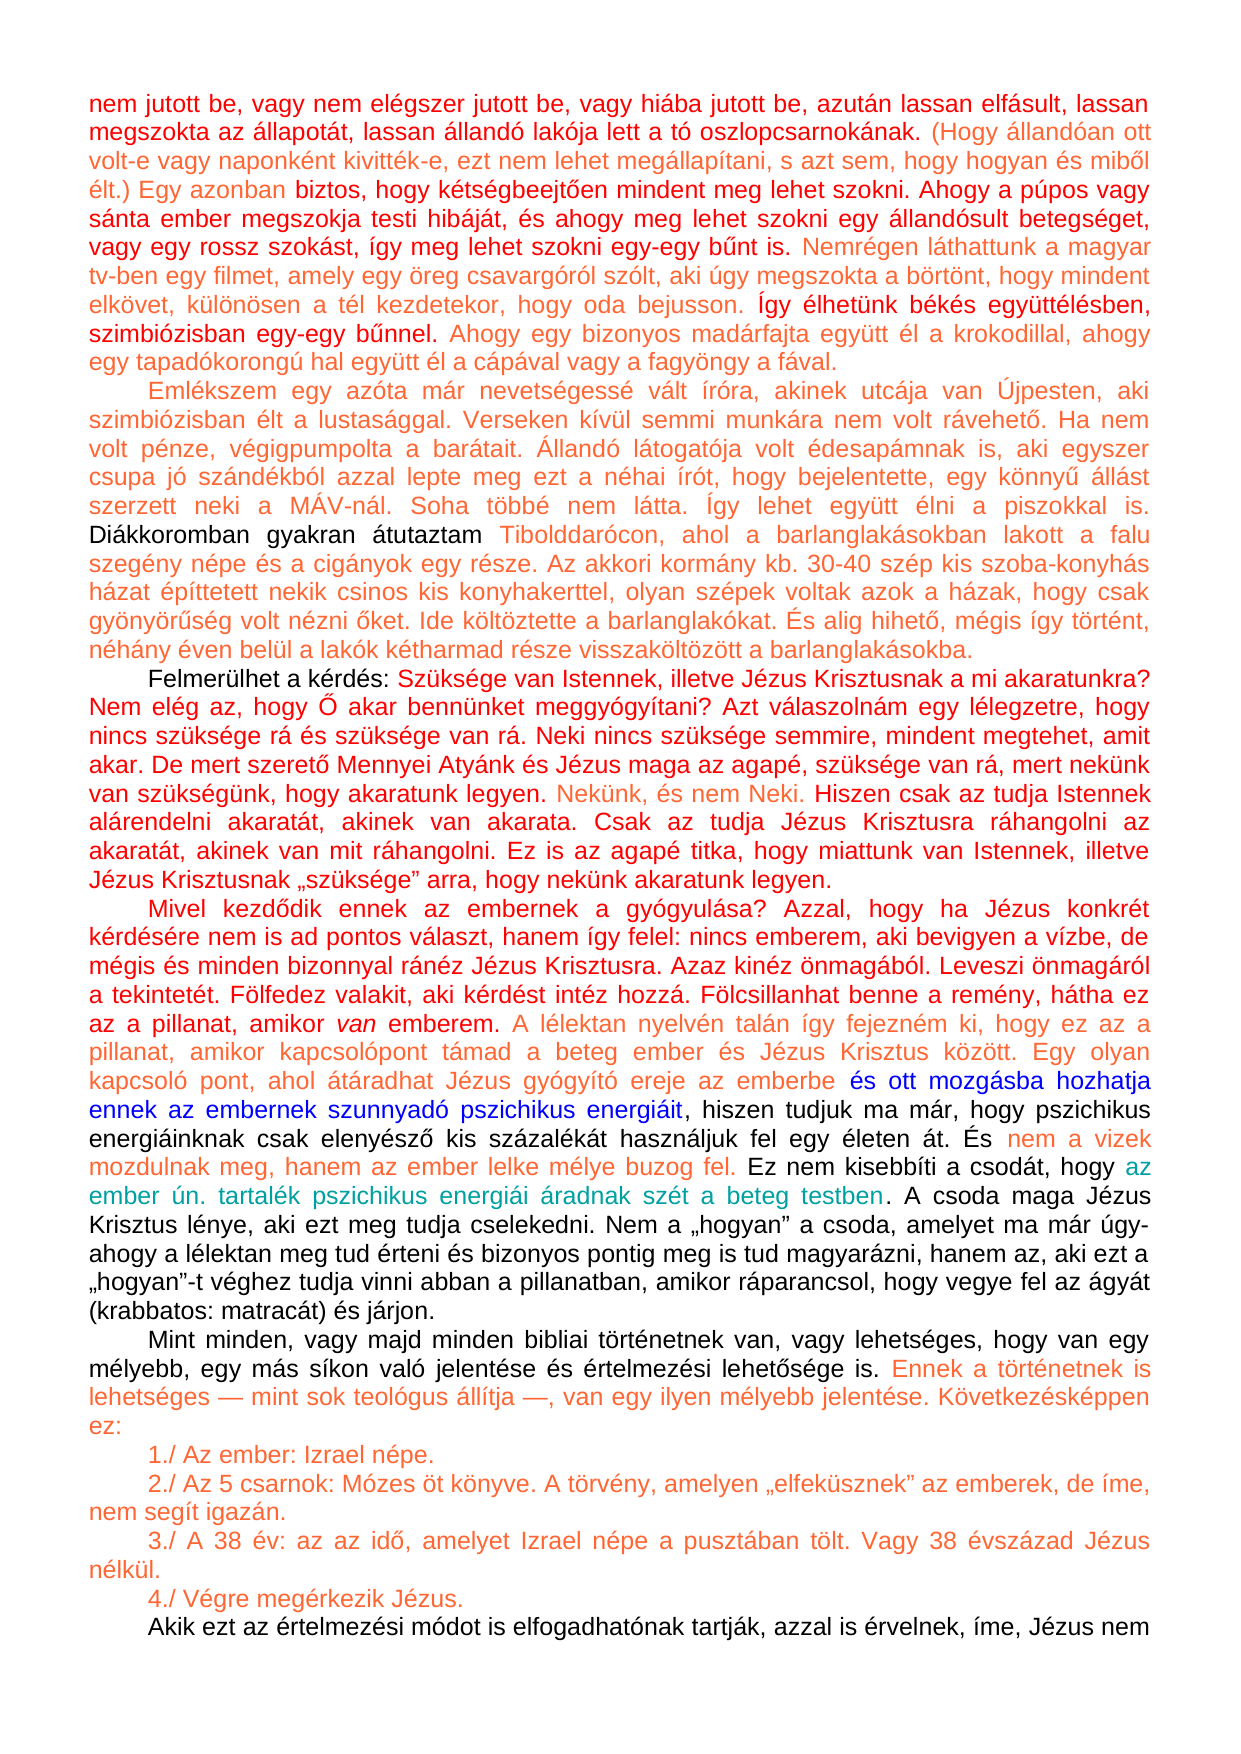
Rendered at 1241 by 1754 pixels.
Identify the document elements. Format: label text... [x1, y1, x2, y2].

text 3./ A 38 év: az az idő, amelyet Izrael népe a pusztában tölt. Vagy 38 évszázad Jézus nélkül. [88, 1526, 1152, 1583]
text 4./ Végre megérkezik Jézus. [88, 1583, 1152, 1612]
text 2./ Az 5 csarnok: Mózes öt könyve. A törvény, amelyen „elfeküsznek” az emberek, de íme, nem segít igazán. [88, 1468, 1152, 1526]
text 1./ Az ember: Izrael népe. [88, 1440, 1152, 1468]
text Mivel kezdődik ennek az embernek a gyógyulása? Azzal, hogy ha Jézus konkrét kérdésére nem is ad pontos választ, hanem így felel: nincs emberem, aki bevigyen a vízbe, de mégis és minden bizonnyal ránéz Jézus Krisztusra. Azaz kinéz önmagából. Leveszi önmagáról a tekintetét. Fölfedez valakit, aki kérdést intéz hozzá. Fölcsillanhat benne a remény, hátha ez az a pillanat, amikor van emberem. A lélektan nyelvén talán így fejezném ki, hogy ez az a pillanat, amikor kapcsolópont támad a beteg ember és Jézus Krisztus között. Egy olyan kapcsoló pont, ahol átáradhat Jézus gyógyító ereje az emberbe és ott mozgásba hozhatja ennek az embernek szunnyadó pszichikus energiáit, hiszen tudjuk ma már, hogy pszichikus energiáinknak csak elenyésző kis százalékát használjuk fel egy életen át. És nem a vizek mozdulnak meg, hanem az ember lelke mélye buzog fel. Ez nem kisebbíti a csodát, hogy az ember ún. tartalék pszichikus energiái áradnak szét a beteg testben. A csoda maga Jézus Krisztus lénye, aki ezt meg tudja cselekedni. Nem a „hogyan” a csoda, amelyet ma már úgy-ahogy a lélektan meg tud érteni és bizonyos pontig meg is tud magyarázni, hanem az, aki ezt a „hogyan”‑t véghez tudja vinni abban a pillanatban, amikor ráparancsol, hogy vegye fel az ágyát (krabbatos: matracát) és járjon. [88, 893, 1152, 1325]
text Mint minden, vagy majd minden bibliai történetnek van, vagy lehetséges, hogy van egy mélyebb, egy más síkon való jelentése és értelmezési lehetősége is. Ennek a történetnek is lehetséges ― mint sok teológus állítja ―, van egy ilyen mélyebb jelentése. Következésképpen ez: [88, 1325, 1152, 1440]
text Emlékszem egy azóta már nevetségessé vált íróra, akinek utcája van Újpesten, aki szimbiózisban élt a lustasággal. Verseken kívül semmi munkára nem volt rávehető. Ha nem volt pénze, végigpumpolta a barátait. Állandó látogatója volt édesapámnak is, aki egyszer csupa jó szándékból azzal lepte meg ezt a néhai írót, hogy bejelentette, egy könnyű állást szerzett neki a MÁV-nál. Soha többé nem látta. Így lehet együtt élni a piszokkal is. Diákkoromban gyakran átutaztam Tibolddarócon, ahol a barlanglakásokban lakott a falu szegény népe és a cigányok egy része. Az akkori kormány kb. 30-40 szép kis szoba-konyhás házat építtetett nekik csinos kis konyhakerttel, olyan szépek voltak azok a házak, hogy csak gyönyörűség volt nézni őket. Ide költöztette a barlanglakókat. És alig hihető, mégis így történt, néhány éven belül a lakók kétharmad része visszaköltözött a barlanglakásokba. [88, 376, 1152, 663]
text Felmerülhet a kérdés: Szüksége van Istennek, illetve Jézus Krisztusnak a mi akaratunkra? Nem elég az, hogy Ő akar bennünket meggyógyítani? Azt válaszolnám egy lélegzetre, hogy nincs szüksége rá és szüksége van rá. Neki nincs szüksége semmire, mindent megtehet, amit akar. De mert szerető Mennyei Atyánk és Jézus maga az agapé, szüksége van rá, mert nekünk van szükségünk, hogy akaratunk legyen. Nekünk, és nem Neki. Hiszen csak az tudja Istennek alárendelni akaratát, akinek van akarata. Csak az tudja Jézus Krisztusra ráhangolni az akaratát, akinek van mit ráhangolni. Ez is az agapé titka, hogy miattunk van Istennek, illetve Jézus Krisztusnak „szüksége” arra, hogy nekünk akaratunk legyen. [88, 663, 1152, 893]
text nem jutott be, vagy nem elégszer jutott be, vagy hiába jutott be, azután lassan elfásult, lassan megszokta az állapotát, lassan állandó lakója lett a tó oszlopcsarnokának. (Hogy állandóan ott volt‑e vagy naponként kivitték‑e, ezt nem lehet megállapítani, s azt sem, hogy hogyan és miből élt.) Egy azonban biztos, hogy kétségbeejtően mindent meg lehet szokni. Ahogy a púpos vagy sánta ember megszokja testi hibáját, és ahogy meg lehet szokni egy állandósult betegséget, vagy egy rossz szokást, így meg lehet szokni egy-egy bűnt is. Nemrégen láthattunk a magyar tv-ben egy filmet, amely egy öreg csavargóról szólt, aki úgy megszokta a börtönt, hogy mindent elkövet, különösen a tél kezdetekor, hogy oda bejusson. Így élhetünk békés együttélésben, szimbiózisban egy-egy bűnnel. Ahogy egy bizonyos madárfajta együtt él a krokodillal, ahogy egy tapadókorongú hal együtt él a cápával vagy a fagyöngy a fával. [88, 88, 1152, 376]
text Akik ezt az értelmezési módot is elfogadhatónak tartják, azzal is érvelnek, íme, Jézus nem [88, 1612, 1152, 1641]
